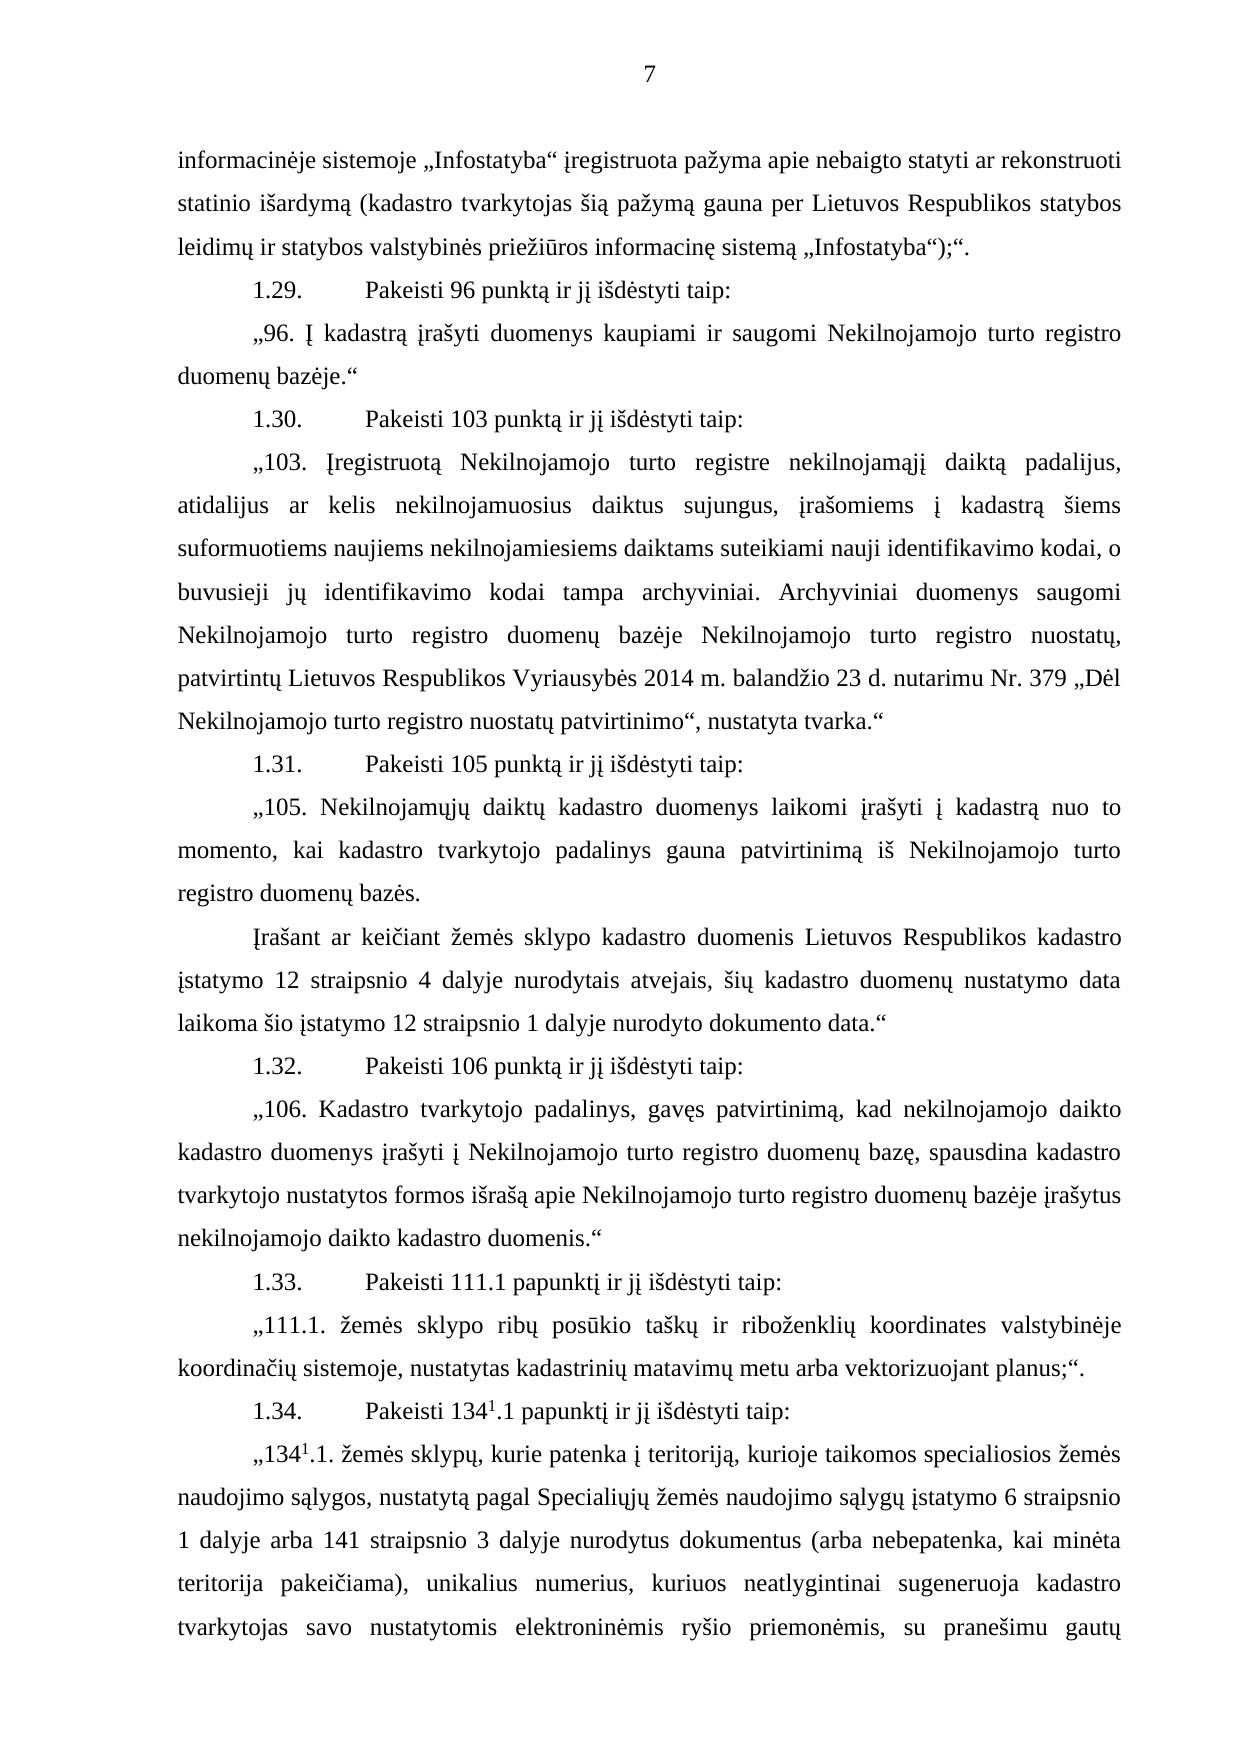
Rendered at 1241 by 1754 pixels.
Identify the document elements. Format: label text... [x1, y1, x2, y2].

text informacinėje sistemoje „Infostatyba“ įregistruota pažyma apie nebaigto statyti ar rekonstruoti statinio išardymą (kadastro tvarkytojas šią pažymą gauna per Lietuvos Respublikos statybos leidimų ir statybos valstybinės priežiūros informacinę sistemą „Infostatyba“);“. [177, 145, 1122, 260]
text 1.32. Pakeisti 106 punktą ir jį išdėstyti taip: [252, 1051, 1122, 1080]
text 1.34. Pakeisti 1341.1 papunktį ir jį išdėstyti taip: [252, 1396, 1122, 1425]
text „111.1. žemės sklypo ribų posūkio taškų ir riboženklių koordinates valstybinėje koordinačių sistemoje, nustatytas kadastrinių matavimų metu arba vektorizuojant planus;“. [177, 1310, 1122, 1382]
text „1341.1. žemės sklypų, kurie patenka į teritoriją, kurioje taikomos specialiosios žemės naudojimo sąlygos, nustatytą pagal Specialiųjų žemės naudojimo sąlygų įstatymo 6 straipsnio 1 dalyje arba 141 straipsnio 3 dalyje nurodytus dokumentus (arba nebepatenka, kai minėta teritorija pakeičiama), unikalius numerius, kuriuos neatlygintinai sugeneruoja kadastro tvarkytojas savo nustatytomis elektroninėmis ryšio priemonėmis, su pranešimu gautų [177, 1439, 1122, 1640]
text „96. Į kadastrą įrašyti duomenys kaupiami ir saugomi Nekilnojamojo turto registro duomenų bazėje.“ [177, 318, 1122, 390]
text 1.31. Pakeisti 105 punktą ir jį išdėstyti taip: [252, 749, 1122, 778]
text „106. Kadastro tvarkytojo padalinys, gavęs patvirtinimą, kad nekilnojamojo daikto kadastro duomenys įrašyti į Nekilnojamojo turto registro duomenų bazę, spausdina kadastro tvarkytojo nustatytos formos išrašą apie Nekilnojamojo turto registro duomenų bazėje įrašytus nekilnojamojo daikto kadastro duomenis.“ [177, 1094, 1122, 1252]
text 1.30. Pakeisti 103 punktą ir jį išdėstyti taip: [252, 404, 1122, 433]
text „103. Įregistruotą Nekilnojamojo turto registre nekilnojamąjį daiktą padalijus, atidalijus ar kelis nekilnojamuosius daiktus sujungus, įrašomiems į kadastrą šiems suformuotiems naujiems nekilnojamiesiems daiktams suteikiami nauji identifikavimo kodai, o buvusieji jų identifikavimo kodai tampa archyviniai. Archyviniai duomenys saugomi Nekilnojamojo turto registro duomenų bazėje Nekilnojamojo turto registro nuostatų, patvirtintų Lietuvos Respublikos Vyriausybės 2014 m. balandžio 23 d. nutarimu Nr. 379 „Dėl Nekilnojamojo turto registro nuostatų patvirtinimo“, nustatyta tvarka.“ [177, 447, 1122, 735]
text 1.29. Pakeisti 96 punktą ir jį išdėstyti taip: [252, 275, 1122, 303]
text „105. Nekilnojamųjų daiktų kadastro duomenys laikomi įrašyti į kadastrą nuo to momento, kai kadastro tvarkytojo padalinys gauna patvirtinimą iš Nekilnojamojo turto registro duomenų bazės. [177, 792, 1122, 907]
text Įrašant ar keičiant žemės sklypo kadastro duomenis Lietuvos Respublikos kadastro įstatymo 12 straipsnio 4 dalyje nurodytais atvejais, šių kadastro duomenų nustatymo data laikoma šio įstatymo 12 straipsnio 1 dalyje nurodyto dokumento data.“ [177, 922, 1122, 1037]
text 1.33. Pakeisti 111.1 papunktį ir jį išdėstyti taip: [252, 1267, 1122, 1295]
